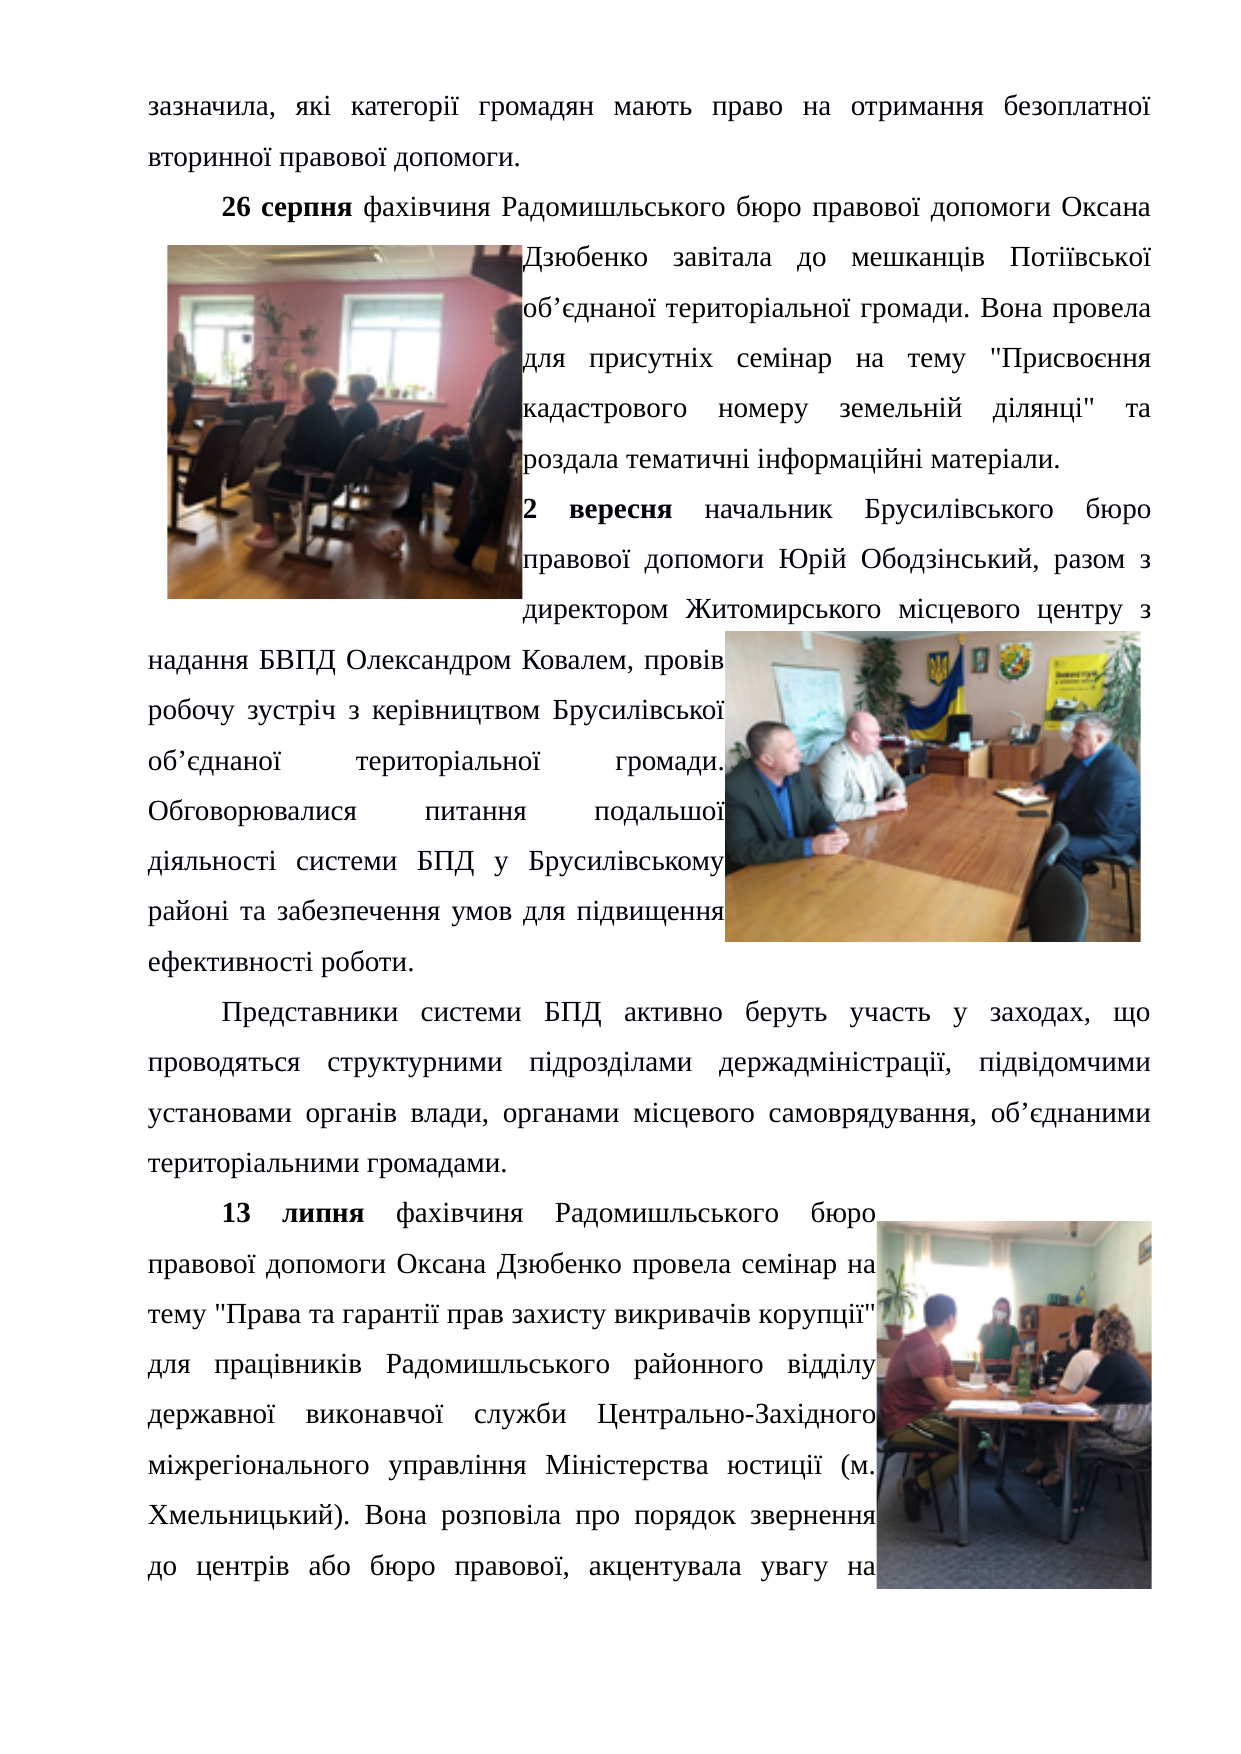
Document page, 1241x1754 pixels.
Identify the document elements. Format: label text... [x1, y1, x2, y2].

text зазначила, які категорії громадян мають право на отримання безоплатної вторинної правової допомоги. [148, 88, 1152, 172]
text Представники системи БПД активно беруть участь у заходах, що проводяться структурними підрозділами держадміністрації, підвідомчими установами органів влади, органами місцевого самоврядування, об’єднаними територіальними громадами. [148, 994, 1152, 1179]
text 26 серпня фахівчиня Радомишльського бюро правової допомоги Оксана Дзюбенко завітала до мешканців Потіївської об’єднаної територіальної громади. Вона провела для присутніх семінар на тему "Присвоєння кадастрового номеру земельній ділянці" та роздала тематичні інформаційні матеріали. [148, 189, 1152, 474]
text 13 липня фахівчиня Радомишльського бюро правової допомоги Оксана Дзюбенко провела семінар на тему "Права та гарантії прав захисту викривачів корупції" для працівників Радомишльського районного відділу державної виконавчої служби Центрально-Західного міжрегіонального управління Міністерства юстиції (м. Хмельницький). Вона розповіла про порядок звернення до центрів або бюро правової, акцентувала увагу на [148, 1195, 1152, 1581]
text 2 вересня начальник Брусилівського бюро правової допомоги Юрій Ободзінський, разом з директором Житомирського місцевого центру з надання БВПД Олександром Ковалем, провів робочу зустріч з керівництвом Брусилівської об’єднаної територіальної громади. Обговорювалися питання подальшої діяльності системи БПД у Брусилівському районі та забезпечення умов для підвищення ефективності роботи. [148, 491, 1152, 977]
